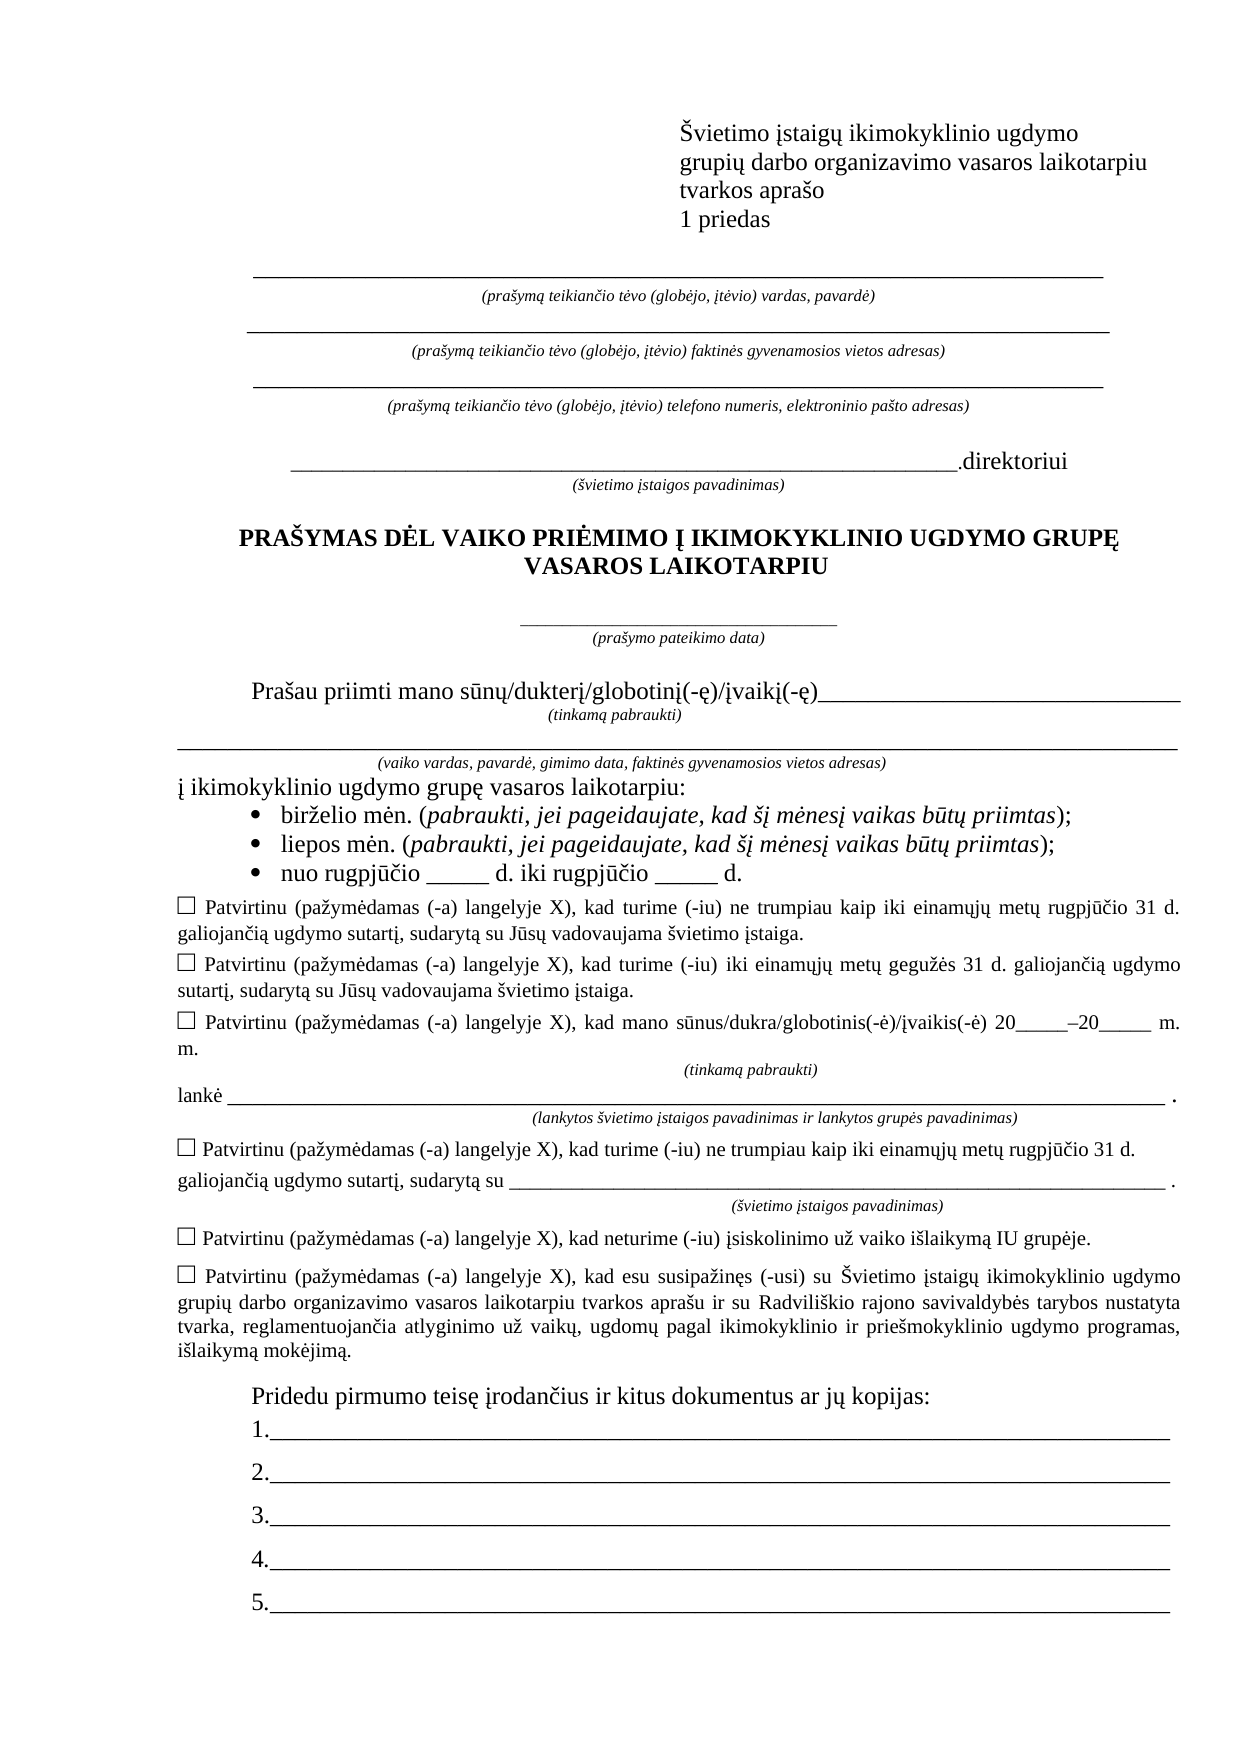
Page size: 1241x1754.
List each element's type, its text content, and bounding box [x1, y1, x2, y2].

text □ Patvirtinu (pažymėdamas (-a) langelyje X), kad turime (-iu) iki einamųjų metų gegužės 31 d. galiojančią ugdymo sutartį, sudarytą su Jūsų vadovaujama švietimo įstaiga. [177, 944, 1181, 1002]
text (vaiko vardas, pavardė, gimimo data, faktinės gyvenamosios vietos adresas) [177, 753, 1181, 772]
text 3.________________________________________________________________________ [177, 1501, 1181, 1529]
text □ Patvirtinu (pažymėdamas (-a) langelyje X), kad mano sūnus/dukra/globotinis(-ė)/įvaikis(-ė) 20_____–20_____ m. m. [177, 1002, 1181, 1060]
text  nuo rugpjūčio _____ d. iki rugpjūčio _____ d. [177, 858, 1181, 887]
text 2.________________________________________________________________________ [177, 1457, 1181, 1486]
text 4.________________________________________________________________________ [177, 1544, 1181, 1572]
text (prašymą teikiančio tėvo (globėjo, įtėvio) vardas, pavardė) [177, 285, 1181, 304]
text ____________________________________________________________________ [177, 362, 1181, 391]
text (švietimo įstaigos pavadinimas) [177, 1196, 1181, 1215]
text Prašau priimti mano sūnų/dukterį/globotinį(-ę)/įvaikį(-ę)_____________________________ [177, 676, 1181, 705]
text ________________________________________________________________________________ [177, 724, 1181, 753]
text 1.________________________________________________________________________ [177, 1414, 1181, 1443]
text (prašymą teikiančio tėvo (globėjo, įtėvio) faktinės gyvenamosios vietos adresas) [177, 340, 1181, 359]
text 1 priedas [177, 204, 1181, 233]
text  liepos mėn. (pabraukti, jei pageidaujate, kad šį mėnesį vaikas būtų priimtas); [177, 829, 1181, 858]
text (prašymo pateikimo data) [177, 628, 1181, 647]
text □ Patvirtinu (pažymėdamas (-a) langelyje X), kad esu susipažinęs (-usi) su Švietimo įstaigų ikimokyklinio ugdymo grupių darbo organizavimo vasaros laikotarpiu tvarkos aprašu ir su Radviliškio rajono savivaldybės tarybos nustatyta tvarka, reglamentuojančia atlyginimo už vaikų, ugdomų pagal ikimokyklinio ir priešmokyklinio ugdymo programas, išlaikymą mokėjimą. [177, 1256, 1181, 1362]
text (lankytos švietimo įstaigos pavadinimas ir lankytos grupės pavadinimas) [177, 1108, 1181, 1127]
text ____________________________________________________________________ [177, 252, 1181, 281]
text tvarkos aprašo [177, 176, 1181, 204]
text (švietimo įstaigos pavadinimas) [177, 475, 1181, 494]
text □ Patvirtinu (pažymėdamas (-a) langelyje X), kad turime (-iu) ne trumpiau kaip iki einamųjų metų rugpjūčio 31 d. [177, 1129, 1181, 1163]
text Švietimo įstaigų ikimokyklinio ugdymo [177, 118, 1181, 147]
text  birželio mėn. (pabraukti, jei pageidaujate, kad šį mėnesį vaikas būtų priimtas); [177, 801, 1181, 829]
text lankė ___________________________________________________________________________ . [177, 1079, 1181, 1108]
text □ Patvirtinu (pažymėdamas (-a) langelyje X), kad turime (-iu) ne trumpiau kaip iki einamųjų metų rugpjūčio 31 d. galiojančią ugdymo sutartį, sudarytą su Jūsų vadovaujama švietimo įstaiga. [177, 887, 1181, 944]
text (tinkamą pabraukti) [177, 1060, 1181, 1079]
text (tinkamą pabraukti) [177, 705, 1181, 724]
text PRAŠYMAS DĖL VAIKO PRIĖMIMO Į IKIMOKYKLINIO UGDYMO GRUPĘ VASAROS LAIKOTARPIU [177, 523, 1181, 580]
text □ Patvirtinu (pažymėdamas (-a) langelyje X), kad neturime (-iu) įsiskolinimo už vaiko išlaikymą IU grupėje. [177, 1218, 1181, 1251]
text (prašymą teikiančio tėvo (globėjo, įtėvio) telefono numeris, elektroninio pašto adresas) [177, 395, 1181, 414]
text ______________________________________ [177, 609, 1181, 628]
text galiojančią ugdymo sutartį, sudarytą su _______________________________________________________________ . [177, 1168, 1181, 1192]
text _____________________________________________________________________ [177, 307, 1181, 336]
text 5.________________________________________________________________________ [177, 1587, 1181, 1616]
text grupių darbo organizavimo vasaros laikotarpiu [177, 147, 1181, 176]
text ________________________________________________________________.direktoriui [177, 446, 1181, 475]
text Pridedu pirmumo teisę įrodančius ir kitus dokumentus ar jų kopijas: [177, 1381, 1181, 1410]
text į ikimokyklinio ugdymo grupę vasaros laikotarpiu: [177, 772, 1181, 801]
